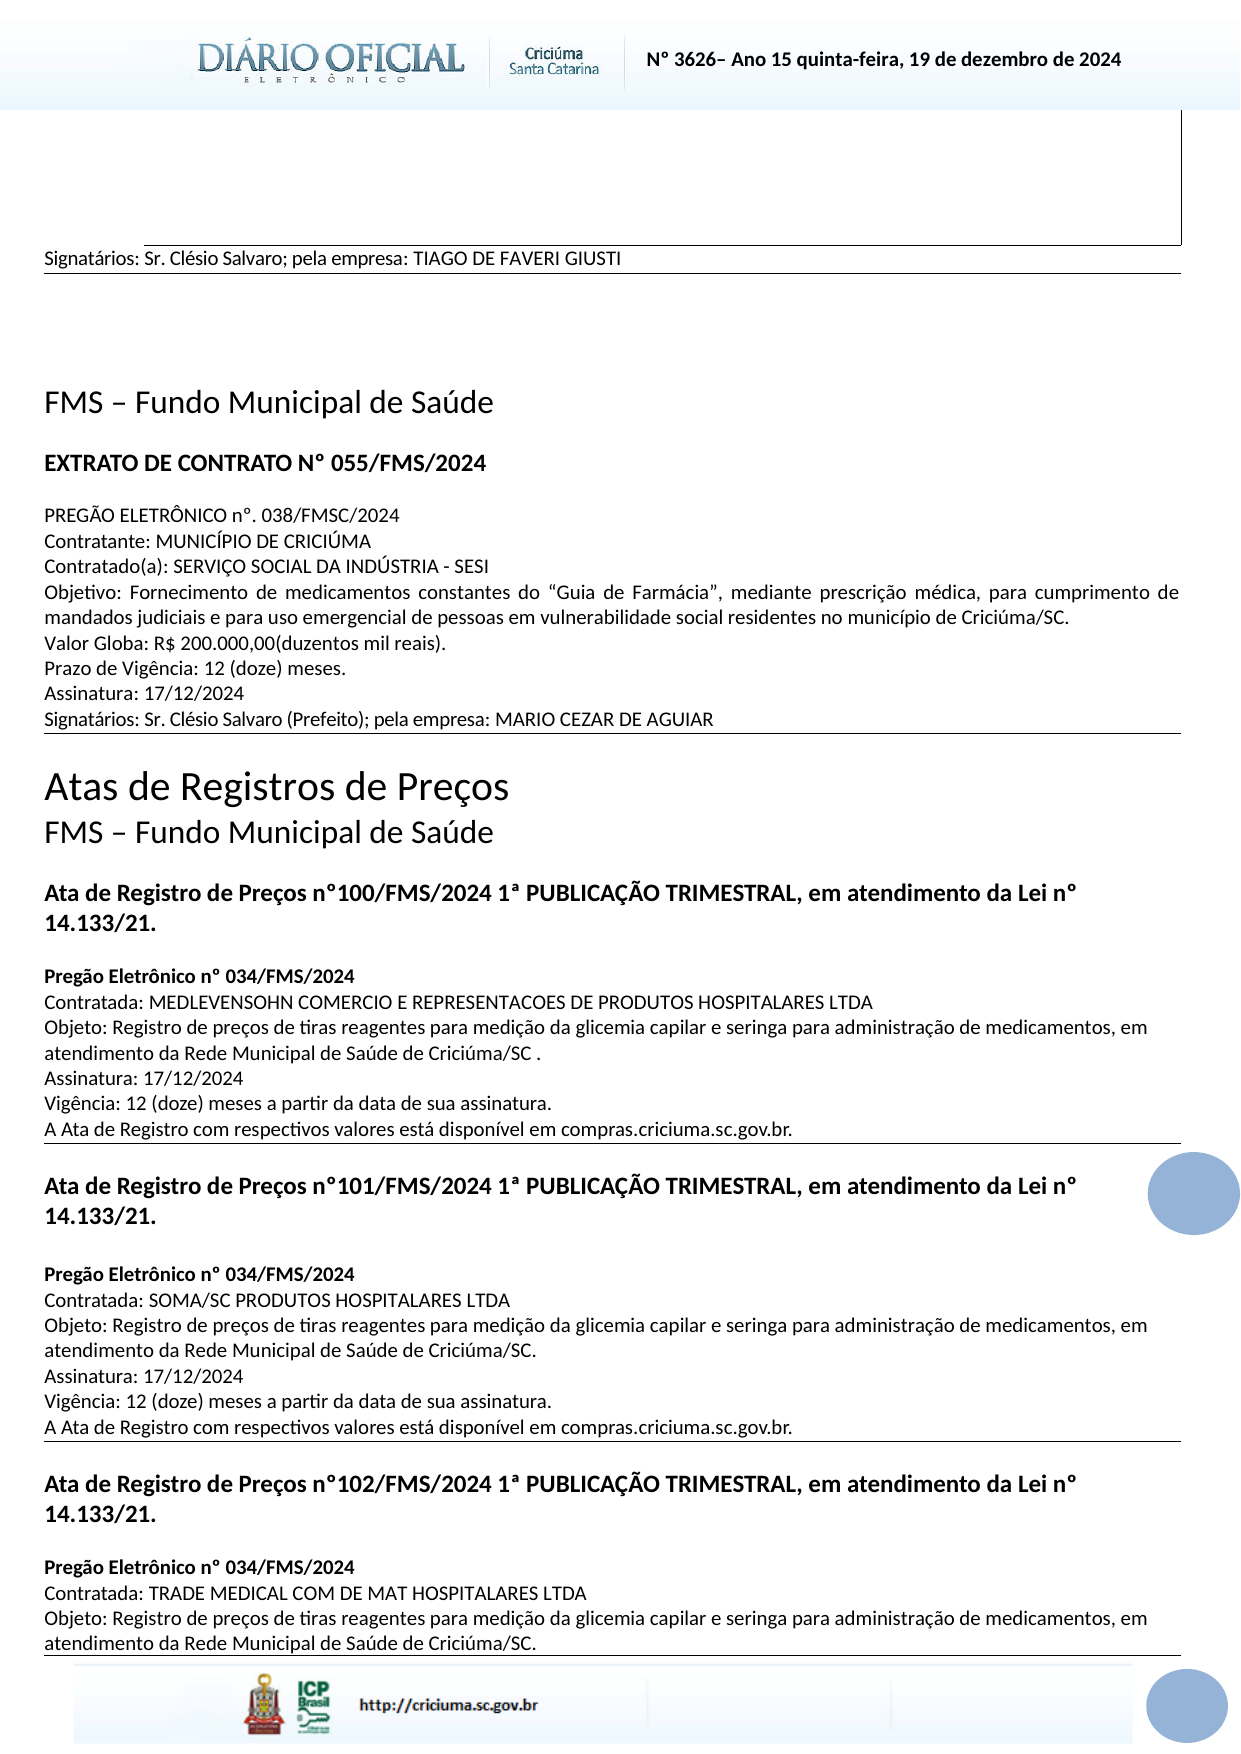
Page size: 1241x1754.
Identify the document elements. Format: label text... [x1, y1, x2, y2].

text Objeto: Registro de preços de tiras reagentes para medição da glicemia capilar e seringa para administração de medicamentos, em atendimento da Rede Municipal de Saúde de Criciúma/SC . [44, 1014, 1181, 1065]
text Signatários: Sr. Clésio Salvaro (Prefeito); pela empresa: MARIO CEZAR DE AGUIAR [44, 706, 1181, 733]
text Pregão Eletrônico nº 034/FMS/2024 [44, 963, 1181, 989]
text A Ata de Registro com respectivos valores está disponível em compras.criciuma.sc.gov.br. [44, 1116, 1181, 1143]
text PREGÃO ELETRÔNICO nº. 038/FMSC/2024 [44, 503, 1181, 528]
text Pregão Eletrônico nº 034/FMS/2024 [44, 1261, 1181, 1287]
text Objeto: Registro de preços de tiras reagentes para medição da glicemia capilar e seringa para administração de medicamentos, em atendimento da Rede Municipal de Saúde de Criciúma/SC. [44, 1605, 1181, 1655]
text Contratada: MEDLEVENSOHN COMERCIO E REPRESENTACOES DE PRODUTOS HOSPITALARES LTDA [44, 989, 1181, 1014]
text Objetivo: Fornecimento de medicamentos constantes do “Guia de Farmácia”, mediante prescrição médica, para cumprimento de mandados judiciais e para uso emergencial de pessoas em vulnerabilidade social residentes no município de Criciúma/SC. [44, 579, 1181, 630]
text Ata de Registro de Preços nº102/FMS/2024 1ª PUBLICAÇÃO TRIMESTRAL, em atendimento da Lei nº 14.133/21. [44, 1468, 1181, 1529]
text Contratada: SOMA/SC PRODUTOS HOSPITALARES LTDA [44, 1287, 1181, 1312]
text Contratada: TRADE MEDICAL COM DE MAT HOSPITALARES LTDA [44, 1580, 1181, 1605]
text A Ata de Registro com respectivos valores está disponível em compras.criciuma.sc.gov.br. [44, 1414, 1181, 1441]
text Assinatura: 17/12/2024 [44, 1363, 1181, 1388]
text FMS – Fundo Municipal de Saúde [44, 811, 1181, 852]
text Prazo de Vigência: 12 (doze) meses. [44, 655, 1181, 681]
text Vigência: 12 (doze) meses a partir da data de sua assinatura. [44, 1388, 1181, 1414]
text Vigência: 12 (doze) meses a partir da data de sua assinatura. [44, 1091, 1181, 1116]
text Valor Globa: R$ 200.000,00(duzentos mil reais). [44, 630, 1181, 655]
text Signatários: Sr. Clésio Salvaro; pela empresa: TIAGO DE FAVERI GIUSTI [44, 245, 1181, 273]
text EXTRATO DE CONTRATO Nº 055/FMS/2024 [44, 447, 1181, 477]
text Contratado(a): SERVIÇO SOCIAL DA INDÚSTRIA - SESI [44, 553, 1181, 579]
text Assinatura: 17/12/2024 [44, 681, 1181, 706]
text Objeto: Registro de preços de tiras reagentes para medição da glicemia capilar e seringa para administração de medicamentos, em atendimento da Rede Municipal de Saúde de Criciúma/SC. [44, 1312, 1181, 1363]
text Assinatura: 17/12/2024 [44, 1065, 1181, 1091]
text Atas de Registros de Preços [44, 760, 1181, 811]
text FMS – Fundo Municipal de Saúde [44, 381, 1181, 421]
text Contratante: MUNICÍPIO DE CRICIÚMA [44, 528, 1181, 553]
text Ata de Registro de Preços nº101/FMS/2024 1ª PUBLICAÇÃO TRIMESTRAL, em atendimento da Lei nº 14.133/21. [44, 1170, 1171, 1231]
text Pregão Eletrônico nº 034/FMS/2024 [44, 1554, 1181, 1580]
text Ata de Registro de Preços nº100/FMS/2024 1ª PUBLICAÇÃO TRIMESTRAL, em atendimento da Lei nº 14.133/21. [44, 877, 1181, 938]
